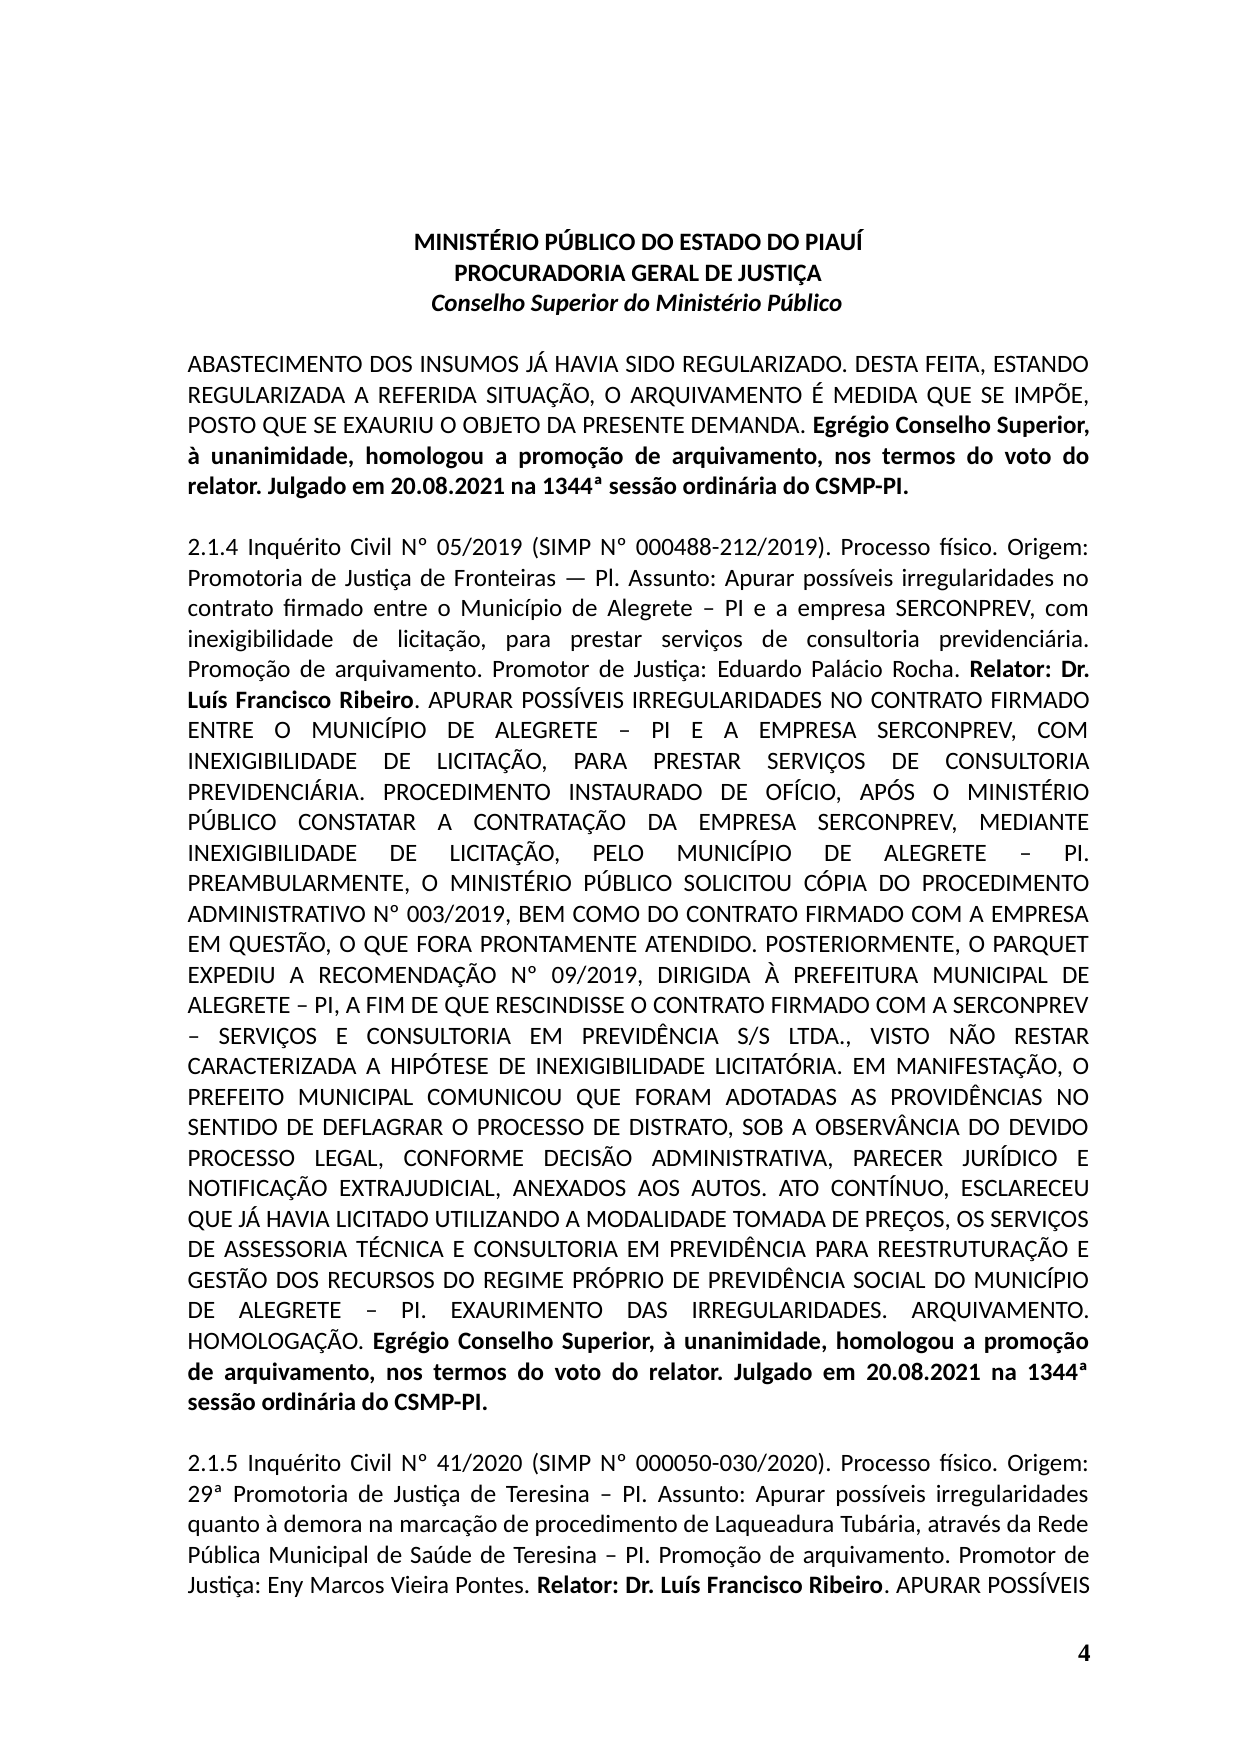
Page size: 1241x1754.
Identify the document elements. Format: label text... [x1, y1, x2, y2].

text ABASTECIMENTO DOS INSUMOS JÁ HAVIA SIDO REGULARIZADO. DESTA FEITA, ESTANDO REGULARIZADA A REFERIDA SITUAÇÃO, O ARQUIVAMENTO É MEDIDA QUE SE IMPÕE, POSTO QUE SE EXAURIU O OBJETO DA PRESENTE DEMANDA. Egrégio Conselho Superior, à unanimidade, homologou a promoção de arquivamento, nos termos do voto do relator. Julgado em 20.08.2021 na 1344ª sessão ordinária do CSMP-PI. [187, 348, 1090, 501]
text 2.1.5 Inquérito Civil Nº 41/2020 (SIMP Nº 000050-030/2020). Processo físico. Origem: 29ª Promotoria de Justiça de Teresina – PI. Assunto: Apurar possíveis irregularidades quanto à demora na marcação de procedimento de Laqueadura Tubária, através da Rede Pública Municipal de Saúde de Teresina – PI. Promoção de arquivamento. Promotor de Justiça: Eny Marcos Vieira Pontes. Relator: Dr. Luís Francisco Ribeiro. APURAR POSSÍVEIS [187, 1447, 1090, 1600]
text 2.1.4 Inquérito Civil Nº 05/2019 (SIMP Nº 000488-212/2019). Processo físico. Origem: Promotoria de Justiça de Fronteiras — Pl. Assunto: Apurar possíveis irregularidades no contrato firmado entre o Município de Alegrete – PI e a empresa SERCONPREV, com inexigibilidade de licitação, para prestar serviços de consultoria previdenciária. Promoção de arquivamento. Promotor de Justiça: Eduardo Palácio Rocha. Relator: Dr. Luís Francisco Ribeiro. APURAR POSSÍVEIS IRREGULARIDADES NO CONTRATO FIRMADO ENTRE O MUNICÍPIO DE ALEGRETE – PI E A EMPRESA SERCONPREV, COM INEXIGIBILIDADE DE LICITAÇÃO, PARA PRESTAR SERVIÇOS DE CONSULTORIA PREVIDENCIÁRIA. PROCEDIMENTO INSTAURADO DE OFÍCIO, APÓS O MINISTÉRIO PÚBLICO CONSTATAR A CONTRATAÇÃO DA EMPRESA SERCONPREV, MEDIANTE INEXIGIBILIDADE DE LICITAÇÃO, PELO MUNICÍPIO DE ALEGRETE – PI. PREAMBULARMENTE, O MINISTÉRIO PÚBLICO SOLICITOU CÓPIA DO PROCEDIMENTO ADMINISTRATIVO Nº 003/2019, BEM COMO DO CONTRATO FIRMADO COM A EMPRESA EM QUESTÃO, O QUE FORA PRONTAMENTE ATENDIDO. POSTERIORMENTE, O PARQUET EXPEDIU A RECOMENDAÇÃO Nº 09/2019, DIRIGIDA À PREFEITURA MUNICIPAL DE ALEGRETE – PI, A FIM DE QUE RESCINDISSE O CONTRATO FIRMADO COM A SERCONPREV – SERVIÇOS E CONSULTORIA EM PREVIDÊNCIA S/S LTDA., VISTO NÃO RESTAR CARACTERIZADA A HIPÓTESE DE INEXIGIBILIDADE LICITATÓRIA. EM MANIFESTAÇÃO, O PREFEITO MUNICIPAL COMUNICOU QUE FORAM ADOTADAS AS PROVIDÊNCIAS NO SENTIDO DE DEFLAGRAR O PROCESSO DE DISTRATO, SOB A OBSERVÂNCIA DO DEVIDO PROCESSO LEGAL, CONFORME DECISÃO ADMINISTRATIVA, PARECER JURÍDICO E NOTIFICAÇÃO EXTRAJUDICIAL, ANEXADOS AOS AUTOS. ATO CONTÍNUO, ESCLARECEU QUE JÁ HAVIA LICITADO UTILIZANDO A MODALIDADE TOMADA DE PREÇOS, OS SERVIÇOS DE ASSESSORIA TÉCNICA E CONSULTORIA EM PREVIDÊNCIA PARA REESTRUTURAÇÃO E GESTÃO DOS RECURSOS DO REGIME PRÓPRIO DE PREVIDÊNCIA SOCIAL DO MUNICÍPIO DE ALEGRETE – PI. EXAURIMENTO DAS IRREGULARIDADES. ARQUIVAMENTO. HOMOLOGAÇÃO. Egrégio Conselho Superior, à unanimidade, homologou a promoção de arquivamento, nos termos do voto do relator. Julgado em 20.08.2021 na 1344ª sessão ordinária do CSMP-PI. [187, 532, 1090, 1417]
